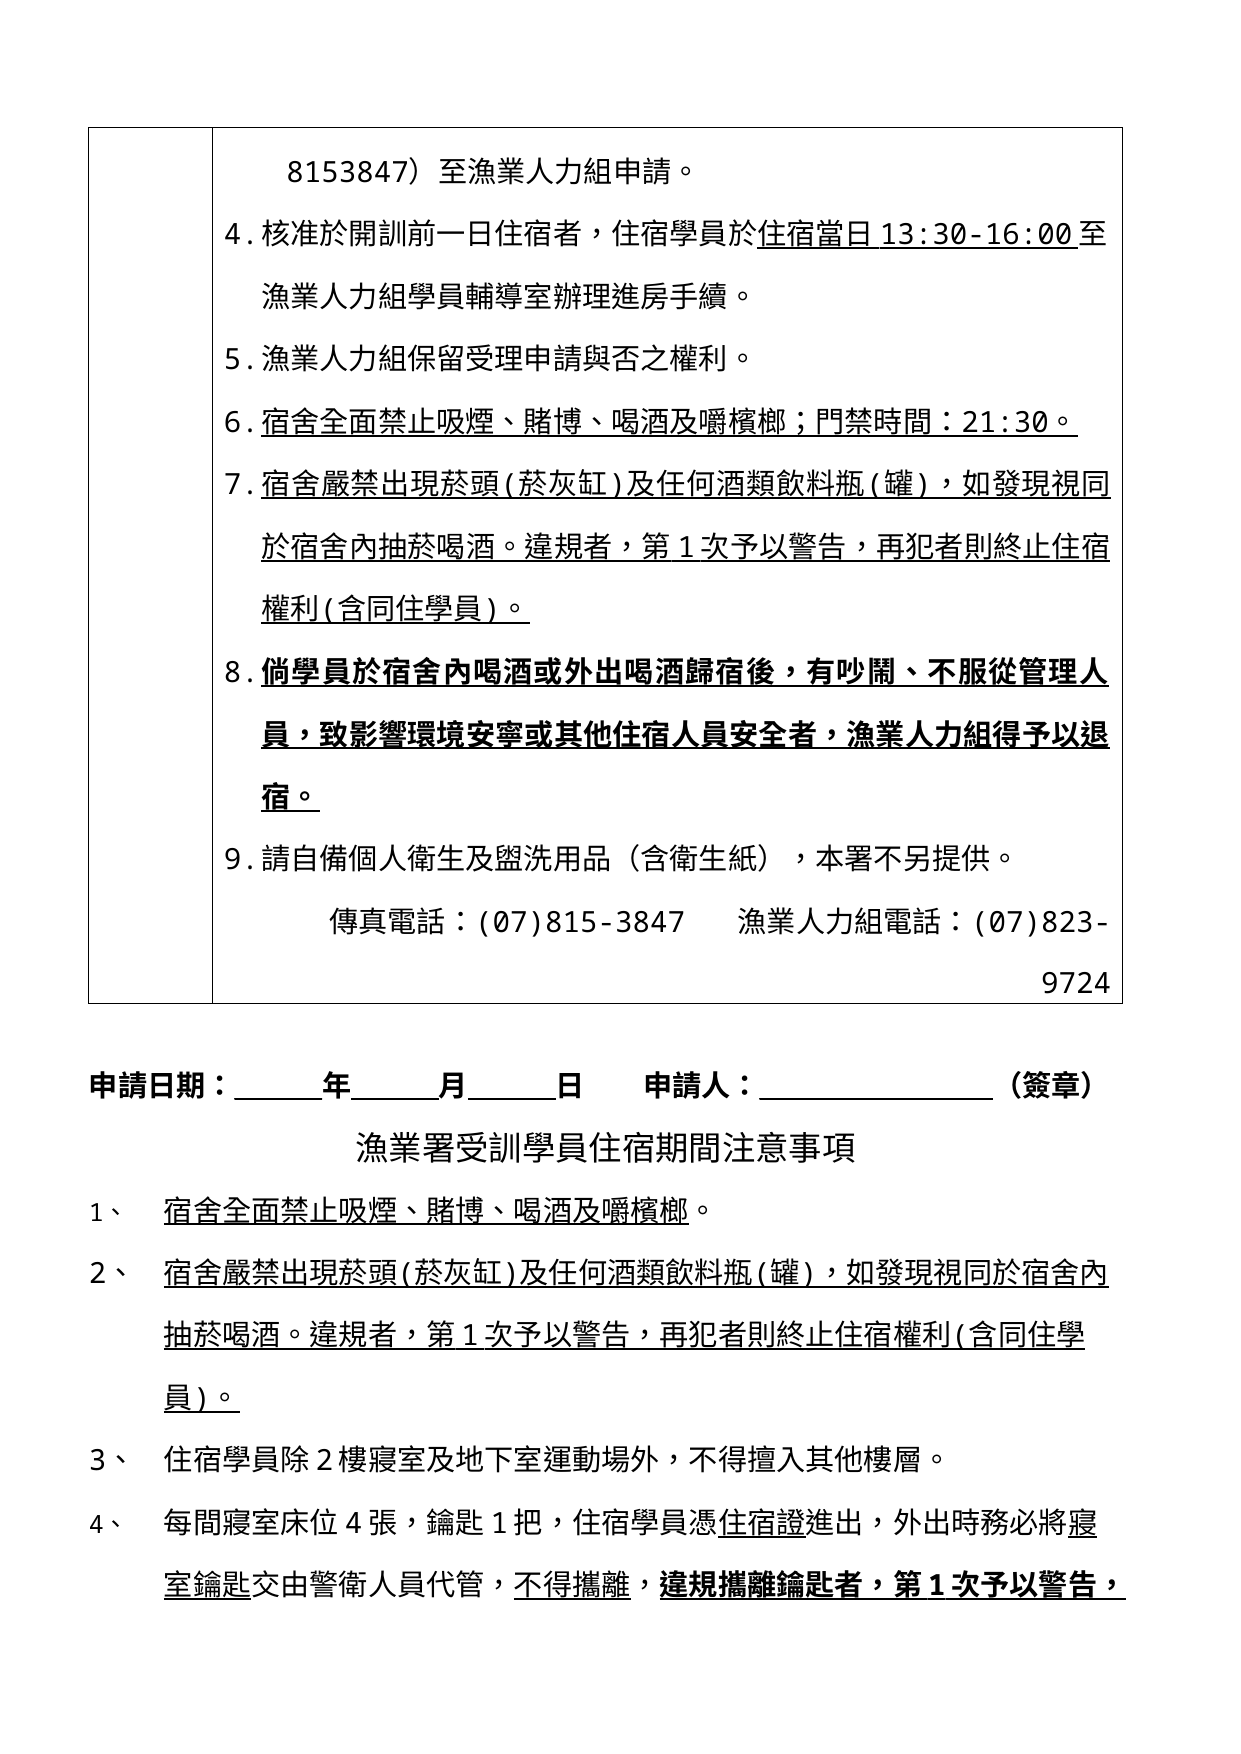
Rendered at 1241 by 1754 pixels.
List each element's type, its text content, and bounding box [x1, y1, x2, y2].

list 宿舍嚴禁出現菸頭(菸灰缸)及任何酒類飲料瓶(罐)，如發現視同於宿舍內抽菸喝酒。違規者，第1次予以警告，再犯者則終止住宿權利(含同住學員)。 [89, 1229, 1122, 1417]
text 漁業署受訓學員住宿期間注意事項 [89, 1104, 1122, 1167]
list 每間寢室床位4張，鑰匙1把，住宿學員憑住宿證進出，外出時務必將寢室鑰匙交由警衛人員代管，不得攜離，違規攜離鑰匙者，第1次予以警告，再犯者則終止住宿權利。 [89, 1479, 1122, 1604]
table_cell [89, 128, 212, 1003]
text 申請日期：＿＿＿年＿＿＿月＿＿＿日 申請人：＿＿＿＿＿＿＿＿（簽章） [89, 1042, 1122, 1104]
list 宿舍全面禁止吸煙、賭博、喝酒及嚼檳榔。 [89, 1167, 1122, 1229]
table_cell 申請者資格： 於本署漁業人力組接受基本安全訓練之學員。 於國立高雄科技大學（以下簡稱高科大）接受漁船幹部船員訓練之學員。 可提供住宿期間：學員受訓班次開訓前一日起，至結訓翌日止。 申請程序： 申請於開訓當日開始住宿者：學員須於報到時填妥住宿申請單，於中午前交漁業人力組或交高科大轉送（傳真）漁業人力組申請。 申請於開訓前一日開始住宿者：已受理報名學員須於住宿前二日（開訓前三日）下午16:00前填妥住宿申請單，傳真（07-8153847）至漁業人力組申請。 核准於開訓前一日住宿者，住宿學員於住宿當日13:30-16:00至漁業人力組學員輔導室辦理進房手續。 漁業人力組保留受理申請與否之權利。 宿舍全面禁止吸煙、賭博、喝酒及嚼檳榔；門禁時間：21:30。 宿舍嚴禁出現菸頭(菸灰缸)及任何酒類飲料瓶(罐)，如發現視同 於宿舍內抽菸喝酒。違規者，第1次予以警告，再犯者則終止住宿權利(含同住學員)。 倘學員於宿舍內喝酒或外出喝酒歸宿後，有吵鬧、不服從管理人員，致影響環境安寧或其他住宿人員安全者，漁業人力組得予以退宿。 請自備個人衛生及盥洗用品（含衛生紙），本署不另提供。 傳真電話：(07)815-3847 漁業人力組電話：(07)823-9724 [213, 128, 1122, 1003]
list 住宿學員除2樓寢室及地下室運動場外，不得擅入其他樓層。 [89, 1417, 1122, 1479]
